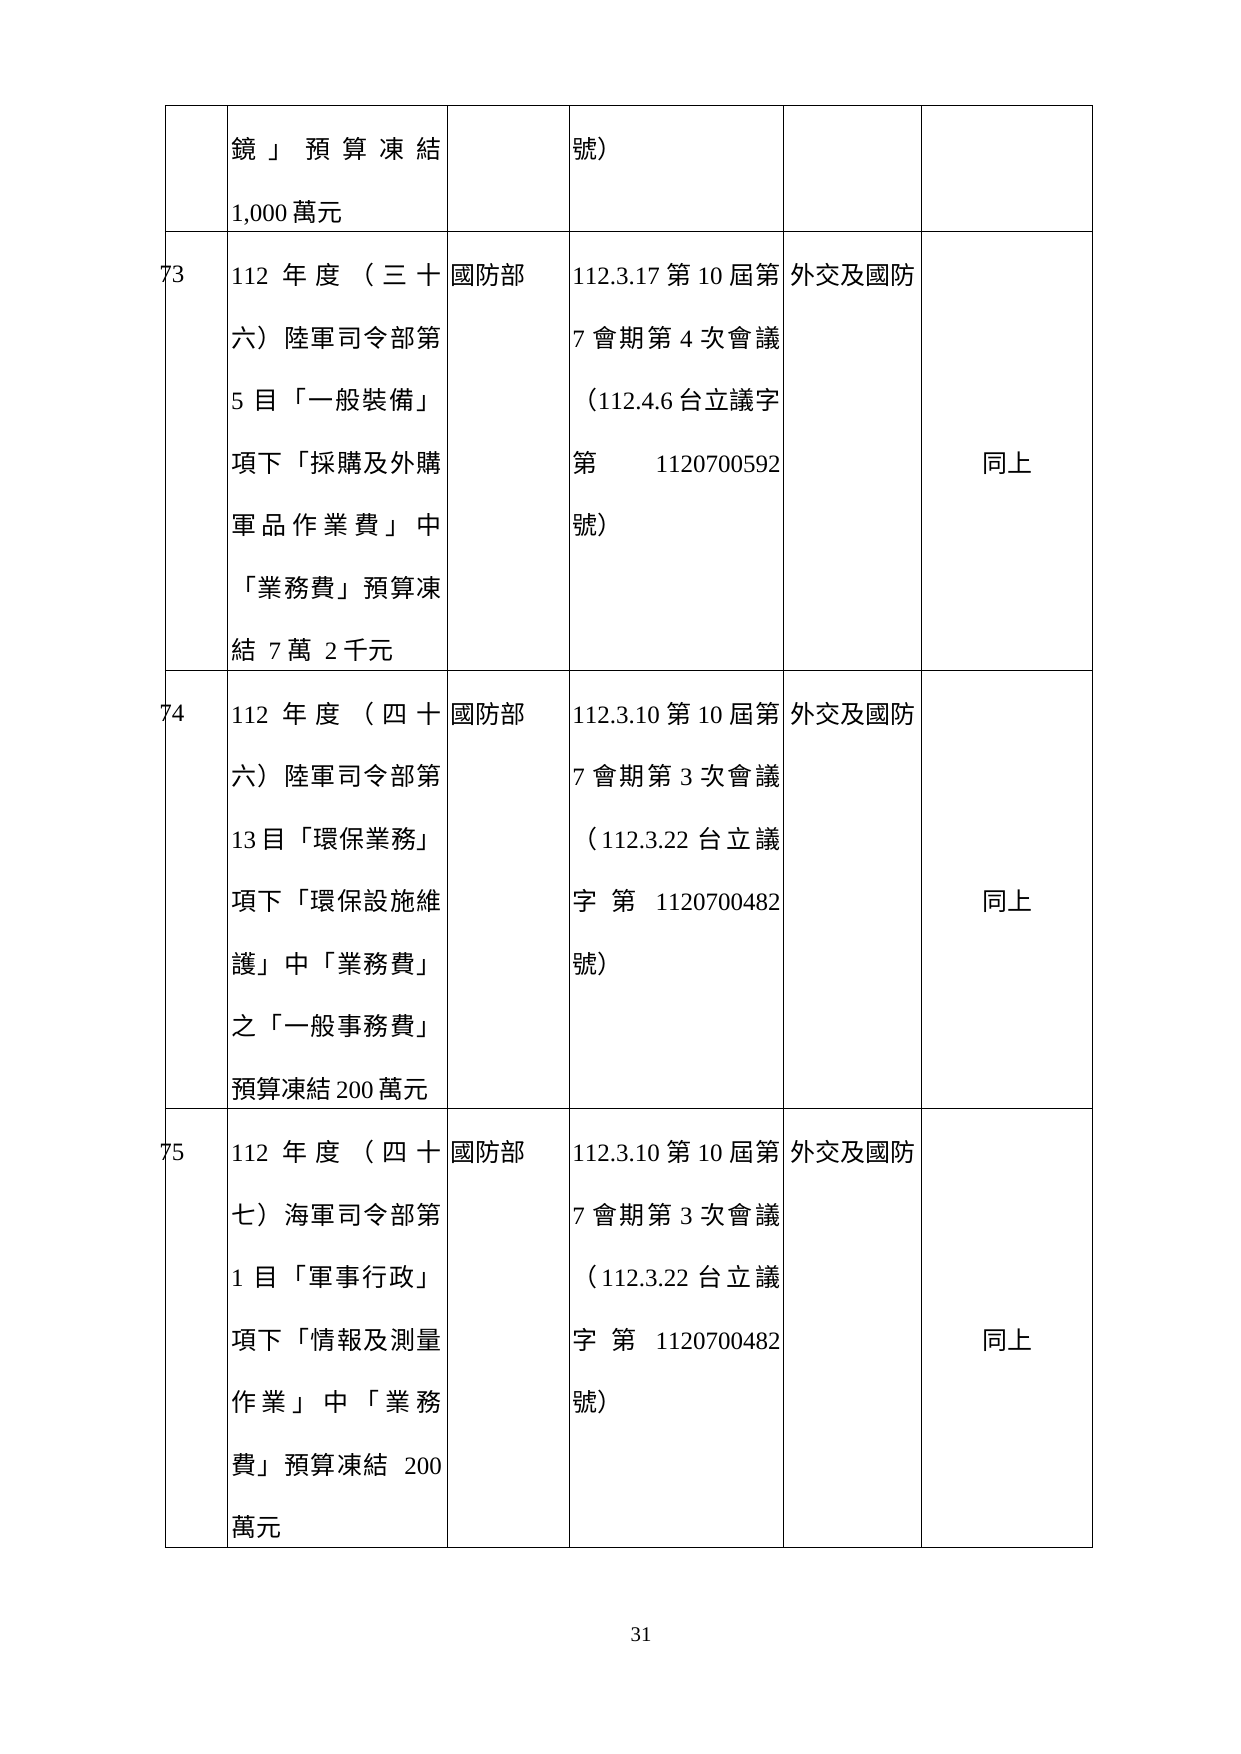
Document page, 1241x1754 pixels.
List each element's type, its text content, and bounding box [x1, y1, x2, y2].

table_cell [166, 106, 227, 231]
table_cell 鏡」預算凍結1,000萬元 [228, 106, 447, 231]
table_cell 同上 [922, 1109, 1092, 1547]
table_cell 112.3.10第10屆第7會期第3次會議（112.3.22台立議字第1120700482號） [570, 1109, 783, 1547]
table_cell 112年度（三十六）陸軍司令部第 5 目「一般裝備」項下「採購及外購軍品作業費」中「業務費」預算凍結 7 萬 2 千元 [228, 232, 447, 670]
table_cell 外交及國防 [784, 1109, 921, 1547]
table_cell 外交及國防 [784, 232, 921, 670]
table_cell 112年度（四十七）海軍司令部第 1 目「軍事行政」項下「情報及測量作業」中「業務費」預算凍結 200 萬元 [228, 1109, 447, 1547]
table_cell [784, 106, 921, 231]
table_cell 112.3.10第10屆第7會期第3次會議（112.3.22台立議字第1120700482號） [570, 671, 783, 1108]
table_cell 112年度（四十六）陸軍司令部第13目「環保業務」項下「環保設施維護」中「業務費」之「一般事務費」預算凍結200萬元 [228, 671, 447, 1108]
table_cell 號） [570, 106, 783, 231]
table_cell 同上 [922, 671, 1092, 1108]
table_cell [448, 106, 569, 231]
table_cell [166, 1109, 227, 1547]
table_cell 112.3.17第10屆第7會期第4次會議（112.4.6台立議字第1120700592號） [570, 232, 783, 670]
table_cell [922, 106, 1092, 231]
table_cell [166, 671, 227, 1108]
table_cell 國防部 [448, 671, 569, 1108]
table_cell 國防部 [448, 1109, 569, 1547]
table_cell 同上 [922, 232, 1092, 670]
table_cell 外交及國防 [784, 671, 921, 1108]
table_cell 國防部 [448, 232, 569, 670]
table_cell [166, 232, 227, 670]
